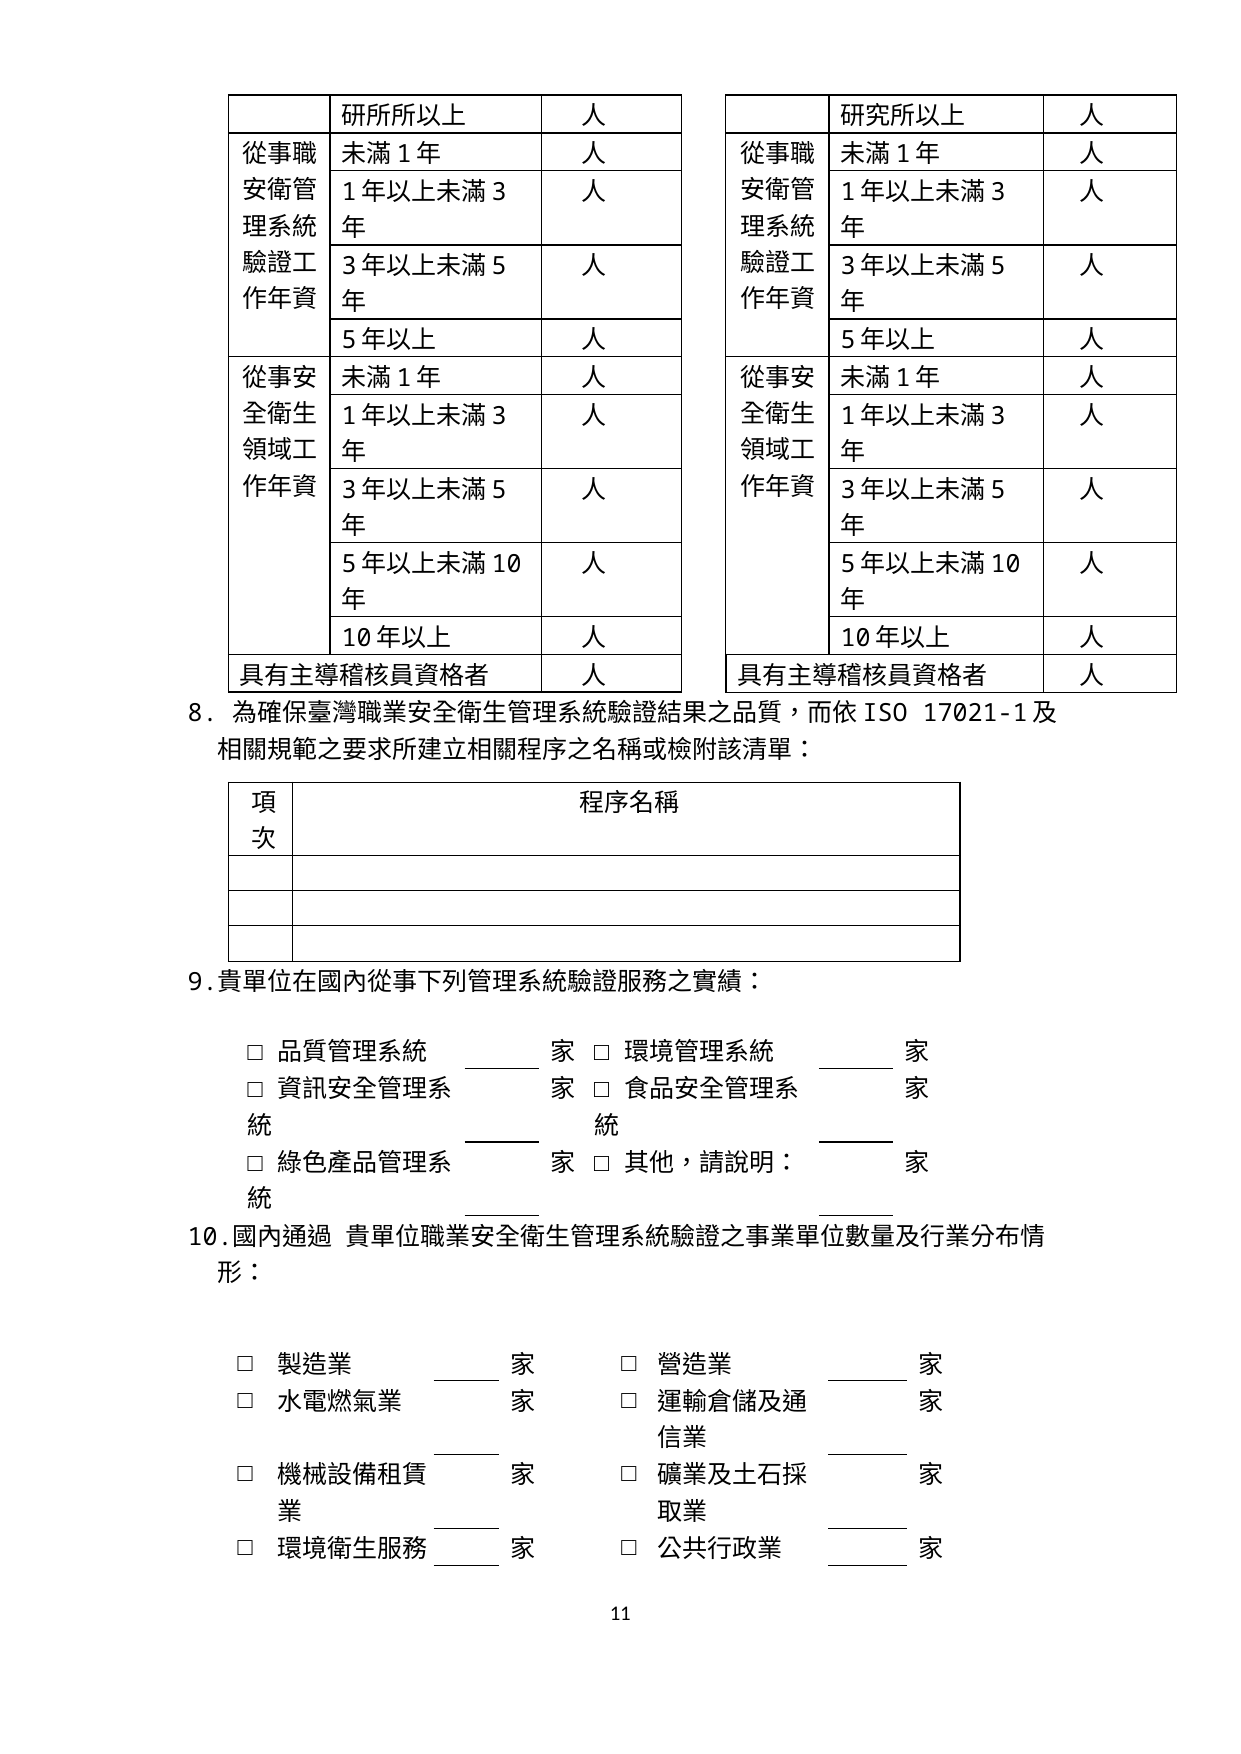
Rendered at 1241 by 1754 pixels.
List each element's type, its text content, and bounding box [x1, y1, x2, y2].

table_cell 未滿1年 [830, 134, 1043, 170]
table_cell [542, 320, 570, 356]
table_cell 人 [1068, 246, 1176, 318]
table_cell [819, 1143, 893, 1215]
table_cell 人 [570, 357, 681, 393]
table_header □ [217, 1344, 266, 1380]
table_cell [229, 96, 329, 132]
table_cell 人 [570, 395, 681, 468]
table_cell [542, 617, 570, 653]
table_cell [293, 856, 959, 890]
table_cell 5年以上未滿10年 [331, 543, 541, 616]
table_cell 5年以上 [830, 320, 1043, 356]
table_cell [1044, 96, 1068, 132]
table_cell 10年以上 [331, 617, 541, 653]
table_cell [545, 1528, 601, 1565]
table_cell 人 [1068, 617, 1176, 653]
table_cell 人 [570, 246, 681, 318]
table_cell 人 [1068, 171, 1176, 244]
table_header 營造業 [646, 1344, 828, 1380]
table_cell 人 [1068, 96, 1176, 132]
table_header □ [601, 1344, 646, 1380]
table_cell 3年以上未滿5年 [830, 469, 1043, 542]
table_cell 人 [570, 617, 681, 653]
table_cell 研所所以上 [331, 96, 541, 132]
table_cell [542, 543, 570, 616]
table_cell 家 [539, 1068, 583, 1141]
table_cell □ 食品安全管理系統 [583, 1068, 819, 1141]
table_header 家 [539, 1032, 583, 1068]
table_cell [293, 891, 959, 925]
table_cell 公共行政業 [646, 1528, 828, 1565]
table_cell 研究所以上 [830, 96, 1043, 132]
table_cell [542, 357, 570, 393]
table_cell 人 [570, 655, 681, 691]
table_cell □ 資訊安全管理系統 [236, 1068, 464, 1141]
table_cell [682, 132, 725, 356]
table_cell [542, 469, 570, 542]
table_cell 人 [1068, 543, 1176, 616]
table_header [828, 1344, 907, 1380]
table_cell 從事職安衛管理系統驗證工作年資 [229, 134, 329, 356]
table_cell 家 [499, 1528, 544, 1565]
text 9.貴單位在國內從事下列管理系統驗證服務之實績： [187, 962, 1059, 998]
table_cell 1年以上未滿3年 [830, 395, 1043, 468]
table_cell 5年以上未滿10年 [830, 543, 1043, 616]
table_cell 人 [1068, 469, 1176, 542]
table_cell 家 [907, 1454, 960, 1527]
table_cell 具有主導稽核員資格者 [727, 655, 1043, 691]
table_cell 人 [1068, 134, 1176, 170]
table_cell [545, 1380, 601, 1454]
table_cell 3年以上未滿5年 [830, 246, 1043, 318]
table_header [545, 1344, 601, 1380]
table_cell 從事安全衛生領域工作年資 [229, 357, 329, 653]
table_cell [819, 1069, 893, 1141]
table_cell 人 [570, 134, 681, 170]
table_cell 人 [1068, 395, 1176, 468]
text 8. 為確保臺灣職業安全衛生管理系統驗證結果之品質，而依ISO 17021-1及相關規範之要求所建立相關程序之名稱或檢附該清單： [187, 693, 1059, 765]
table_cell [828, 1455, 907, 1527]
table_cell [434, 1529, 499, 1565]
table_cell 家 [539, 1141, 583, 1215]
table_cell [1044, 395, 1068, 468]
table_cell 人 [570, 171, 681, 244]
table_cell □ [601, 1528, 646, 1565]
table_cell 從事職安衛管理系統驗證工作年資 [726, 134, 828, 356]
table_cell 人 [1068, 655, 1176, 691]
table_cell [229, 891, 292, 925]
table_header 家 [499, 1344, 544, 1380]
table_cell 3年以上未滿5年 [331, 469, 541, 542]
table_cell 運輸倉儲及通信業 [646, 1380, 828, 1454]
table_cell [542, 655, 570, 691]
table_cell 家 [907, 1380, 960, 1454]
table_header [434, 1344, 499, 1380]
table_cell [682, 356, 725, 653]
table_cell 人 [570, 96, 681, 132]
table_cell [293, 926, 959, 961]
table_cell □ [601, 1454, 646, 1527]
table_cell □ [217, 1454, 266, 1527]
table_cell 未滿1年 [331, 134, 541, 170]
table_cell 家 [893, 1068, 952, 1141]
table_cell [229, 926, 292, 961]
table_cell 3年以上未滿5年 [331, 246, 541, 318]
table_header 製造業 [266, 1344, 433, 1380]
table_cell 機械設備租賃業 [266, 1454, 433, 1527]
table_cell [1044, 543, 1068, 616]
table_cell [828, 1381, 907, 1454]
table_cell [726, 96, 828, 132]
table_cell 人 [570, 469, 681, 542]
text 10.國內通過 貴單位職業安全衛生管理系統驗證之事業單位數量及行業分布情形： [187, 1216, 1059, 1288]
table_cell 從事安全衛生領域工作年資 [726, 357, 828, 653]
table_cell 家 [893, 1141, 952, 1215]
table_cell [682, 94, 725, 132]
table_header 家 [893, 1032, 952, 1068]
table_cell [682, 654, 725, 691]
table_cell 人 [1068, 320, 1176, 356]
table_cell [828, 1529, 907, 1565]
table_cell 10年以上 [830, 617, 1043, 653]
table_cell [465, 1143, 538, 1215]
table_cell 家 [499, 1380, 544, 1454]
table_header 家 [907, 1344, 960, 1380]
table_header [819, 1032, 893, 1068]
table_cell [1044, 655, 1068, 691]
table_cell [542, 96, 570, 132]
table_header 程序名稱 [293, 783, 959, 855]
table_cell [434, 1381, 499, 1454]
table_cell 家 [907, 1528, 960, 1565]
table_cell [434, 1455, 499, 1527]
table_cell 水電燃氣業 [266, 1380, 433, 1454]
table_cell [1044, 469, 1068, 542]
table_cell 具有主導稽核員資格者 [229, 655, 541, 691]
table_cell [542, 134, 570, 170]
table_cell □ [601, 1380, 646, 1454]
table_cell [1044, 357, 1068, 393]
table_cell [1044, 171, 1068, 244]
table_cell 未滿1年 [331, 357, 541, 393]
table_cell [1044, 617, 1068, 653]
table_cell [542, 395, 570, 468]
table_cell 未滿1年 [830, 357, 1043, 393]
table_cell 礦業及土石採取業 [646, 1454, 828, 1527]
table_cell [1044, 134, 1068, 170]
table_cell 1年以上未滿3年 [331, 171, 541, 244]
table_cell [229, 856, 292, 890]
table_cell □ 其他，請說明： [583, 1141, 819, 1215]
table_header 項次 [229, 783, 292, 855]
table_cell □ 綠色產品管理系統 [236, 1141, 464, 1215]
table_cell □ [217, 1528, 266, 1565]
table_header □ 環境管理系統 [583, 1032, 819, 1068]
table_cell 人 [570, 320, 681, 356]
table_cell [1044, 246, 1068, 318]
table_cell 5年以上 [331, 320, 541, 356]
table_cell 環境衛生服務 [266, 1528, 433, 1565]
table_header □ 品質管理系統 [236, 1032, 464, 1068]
table_cell [545, 1454, 601, 1527]
table_cell □ [217, 1380, 266, 1454]
table_cell 人 [1068, 357, 1176, 393]
table_cell 1年以上未滿3年 [830, 171, 1043, 244]
table_cell 1年以上未滿3年 [331, 395, 541, 468]
table_cell [465, 1069, 538, 1141]
table_cell 家 [499, 1454, 544, 1527]
table_header [465, 1032, 538, 1068]
table_cell [542, 246, 570, 318]
table_cell 人 [570, 543, 681, 616]
table_cell [1044, 320, 1068, 356]
table_cell [542, 171, 570, 244]
